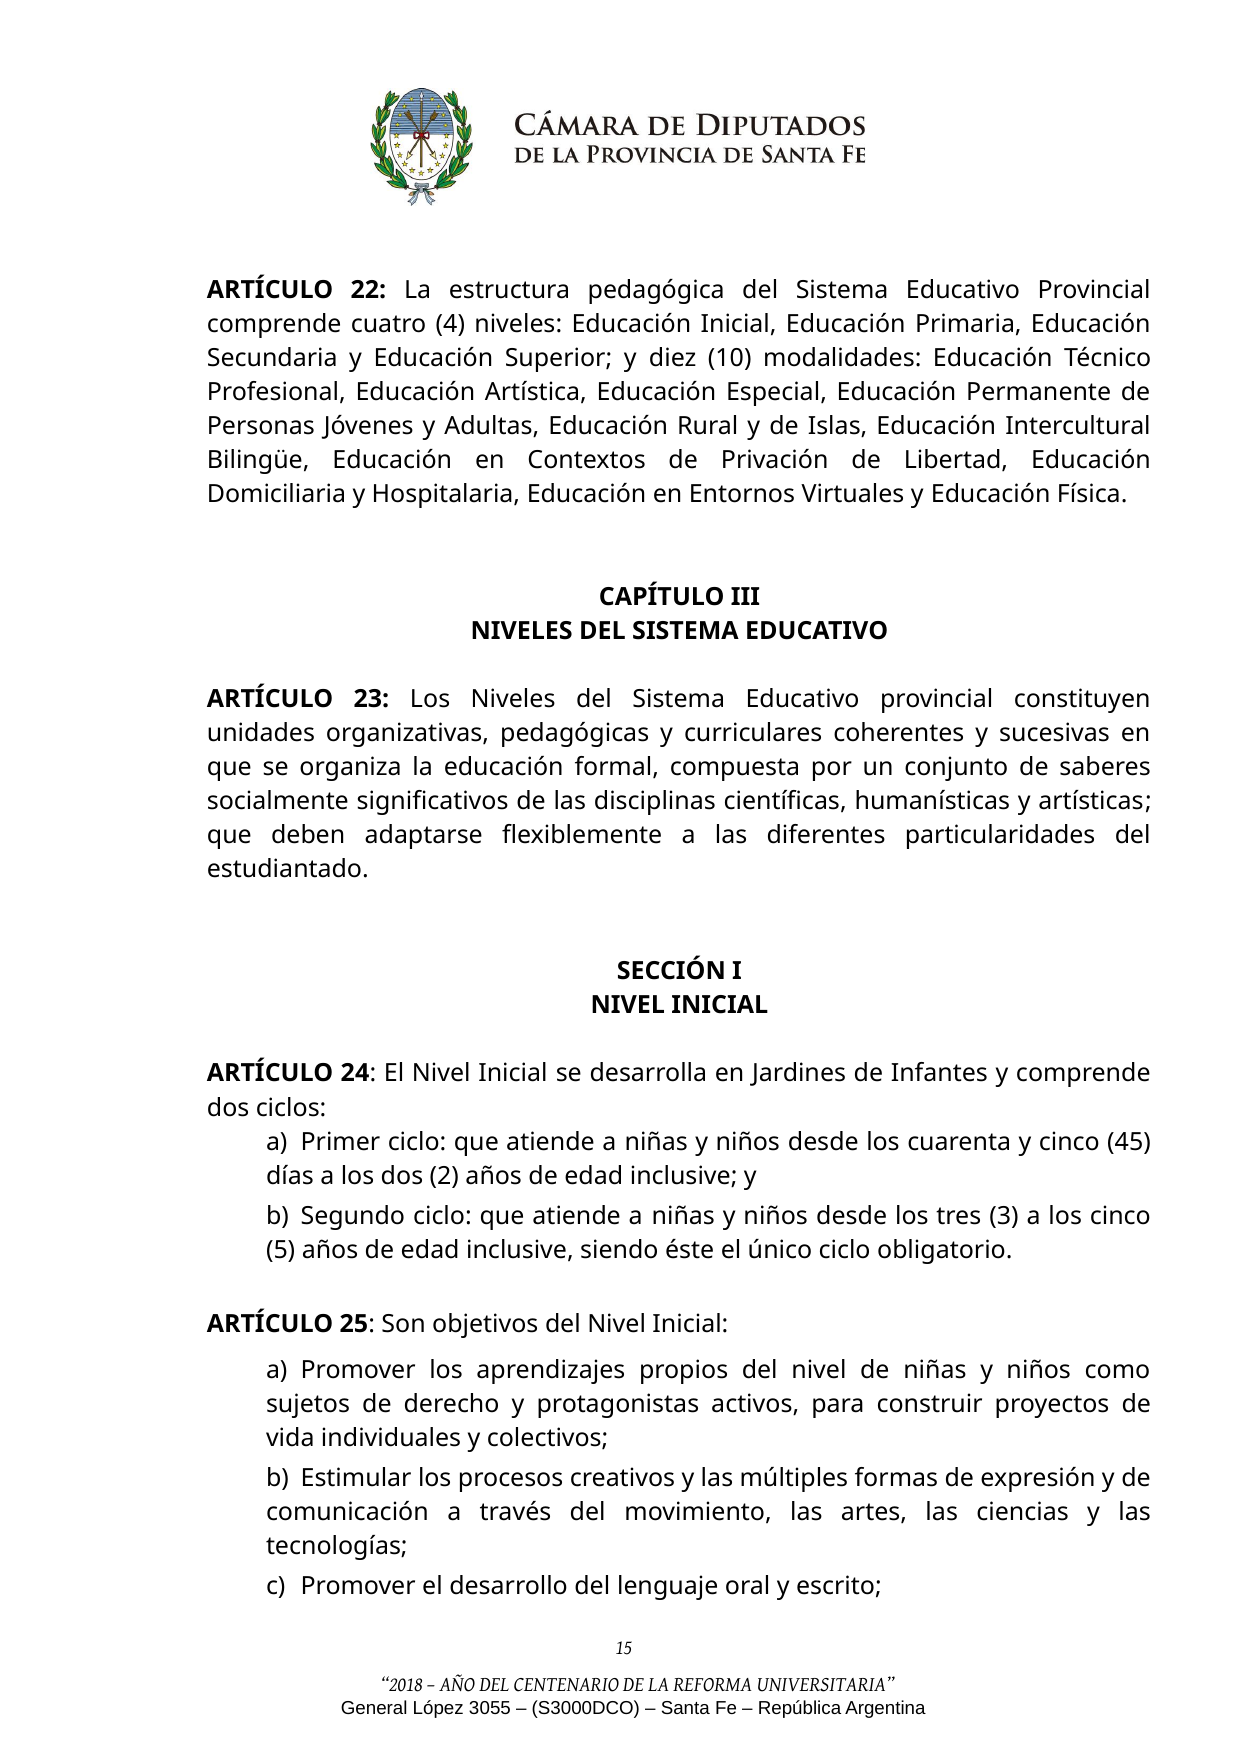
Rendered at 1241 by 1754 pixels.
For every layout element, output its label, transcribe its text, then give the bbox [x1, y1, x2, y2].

list Primer ciclo: que atiende a niñas y niños desde los cuarenta y cinco (45) días a los dos (2) años de edad inclusive; y [266, 1123, 1152, 1191]
subtitle CAPÍTULO III [207, 578, 1152, 612]
list ARTÍCULO 25: Son objetivos del Nivel Inicial: [207, 1305, 1152, 1339]
picture [370, 88, 866, 210]
text SECCIÓN I [207, 953, 1152, 987]
list Estimular los procesos creativos y las múltiples formas de expresión y de comunicación a través del movimiento, las artes, las ciencias y las tecnologías; [266, 1459, 1152, 1562]
text NIVELES DEL SISTEMA EDUCATIVO [207, 612, 1152, 646]
text NIVEL INICIAL [207, 987, 1152, 1021]
text ARTÍCULO 23: Los Niveles del Sistema Educativo provincial constituyen unidades organizativas, pedagógicas y curriculares coherentes y sucesivas en que se organiza la educación formal, compuesta por un conjunto de saberes socialmente significativos de las disciplinas científicas, humanísticas y artísticas; que deben adaptarse flexiblemente a las diferentes particularidades del estudiantado. [207, 680, 1152, 885]
list Segundo ciclo: que atiende a niñas y niños desde los tres (3) a los cinco (5) años de edad inclusive, siendo éste el único ciclo obligatorio. [266, 1197, 1152, 1265]
text ARTÍCULO 22: La estructura pedagógica del Sistema Educativo Provincial comprende cuatro (4) niveles: Educación Inicial, Educación Primaria, Educación Secundaria y Educación Superior; y diez (10) modalidades: Educación Técnico Profesional, Educación Artística, Educación Especial, Educación Permanente de Personas Jóvenes y Adultas, Educación Rural y de Islas, Educación Intercultural Bilingüe, Educación en Contextos de Privación de Libertad, Educación Domiciliaria y Hospitalaria, Educación en Entornos Virtuales y Educación Física. [207, 272, 1152, 510]
text ARTÍCULO 24: El Nivel Inicial se desarrolla en Jardines de Infantes y comprende dos ciclos: [207, 1055, 1152, 1123]
list Promover los aprendizajes propios del nivel de niñas y niños como sujetos de derecho y protagonistas activos, para construir proyectos de vida individuales y colectivos; [266, 1351, 1152, 1453]
list Promover el desarrollo del lenguaje oral y escrito; [266, 1567, 1152, 1602]
